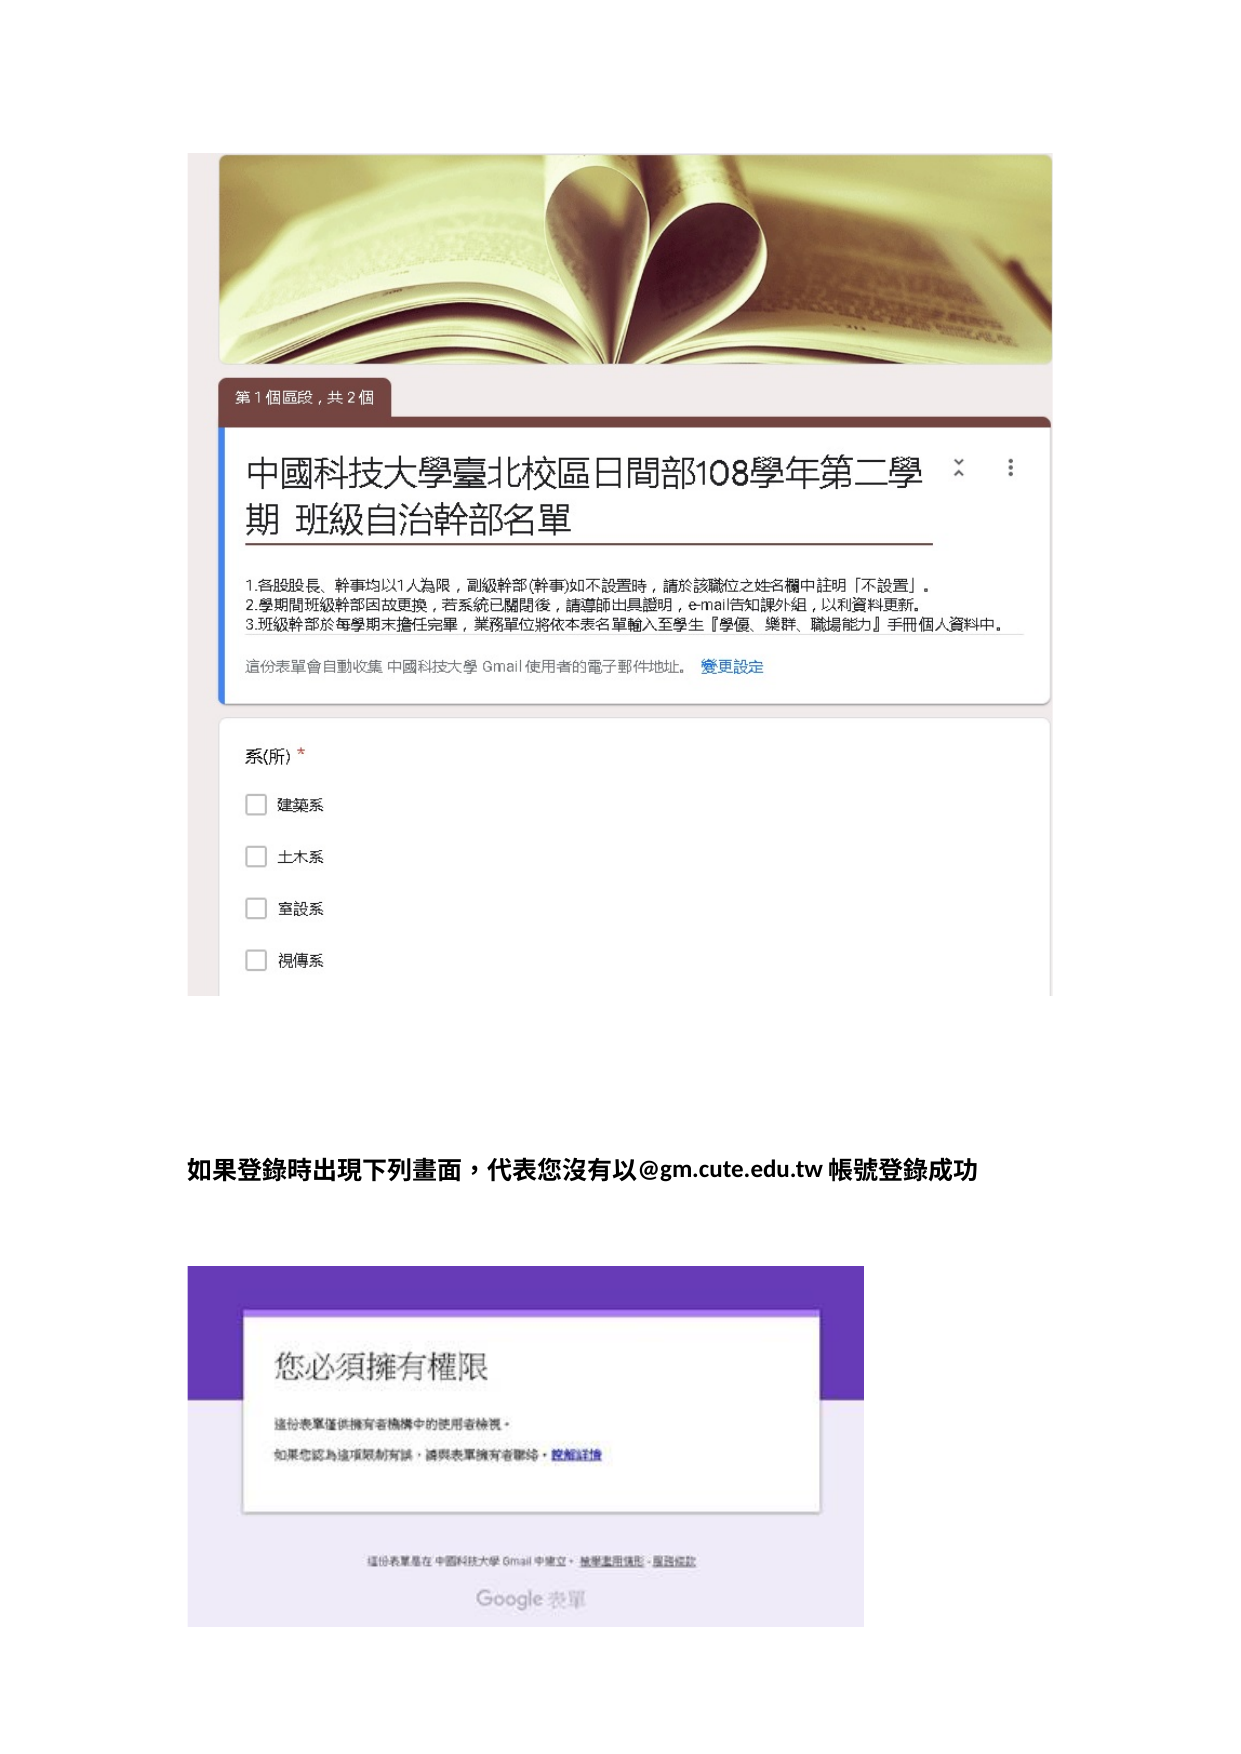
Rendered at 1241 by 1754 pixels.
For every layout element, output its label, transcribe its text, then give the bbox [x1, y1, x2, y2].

text 如果登錄時出現下列畫面，代表您沒有以@gm.cute.edu.tw帳號登錄成功 [187, 1127, 1053, 1189]
